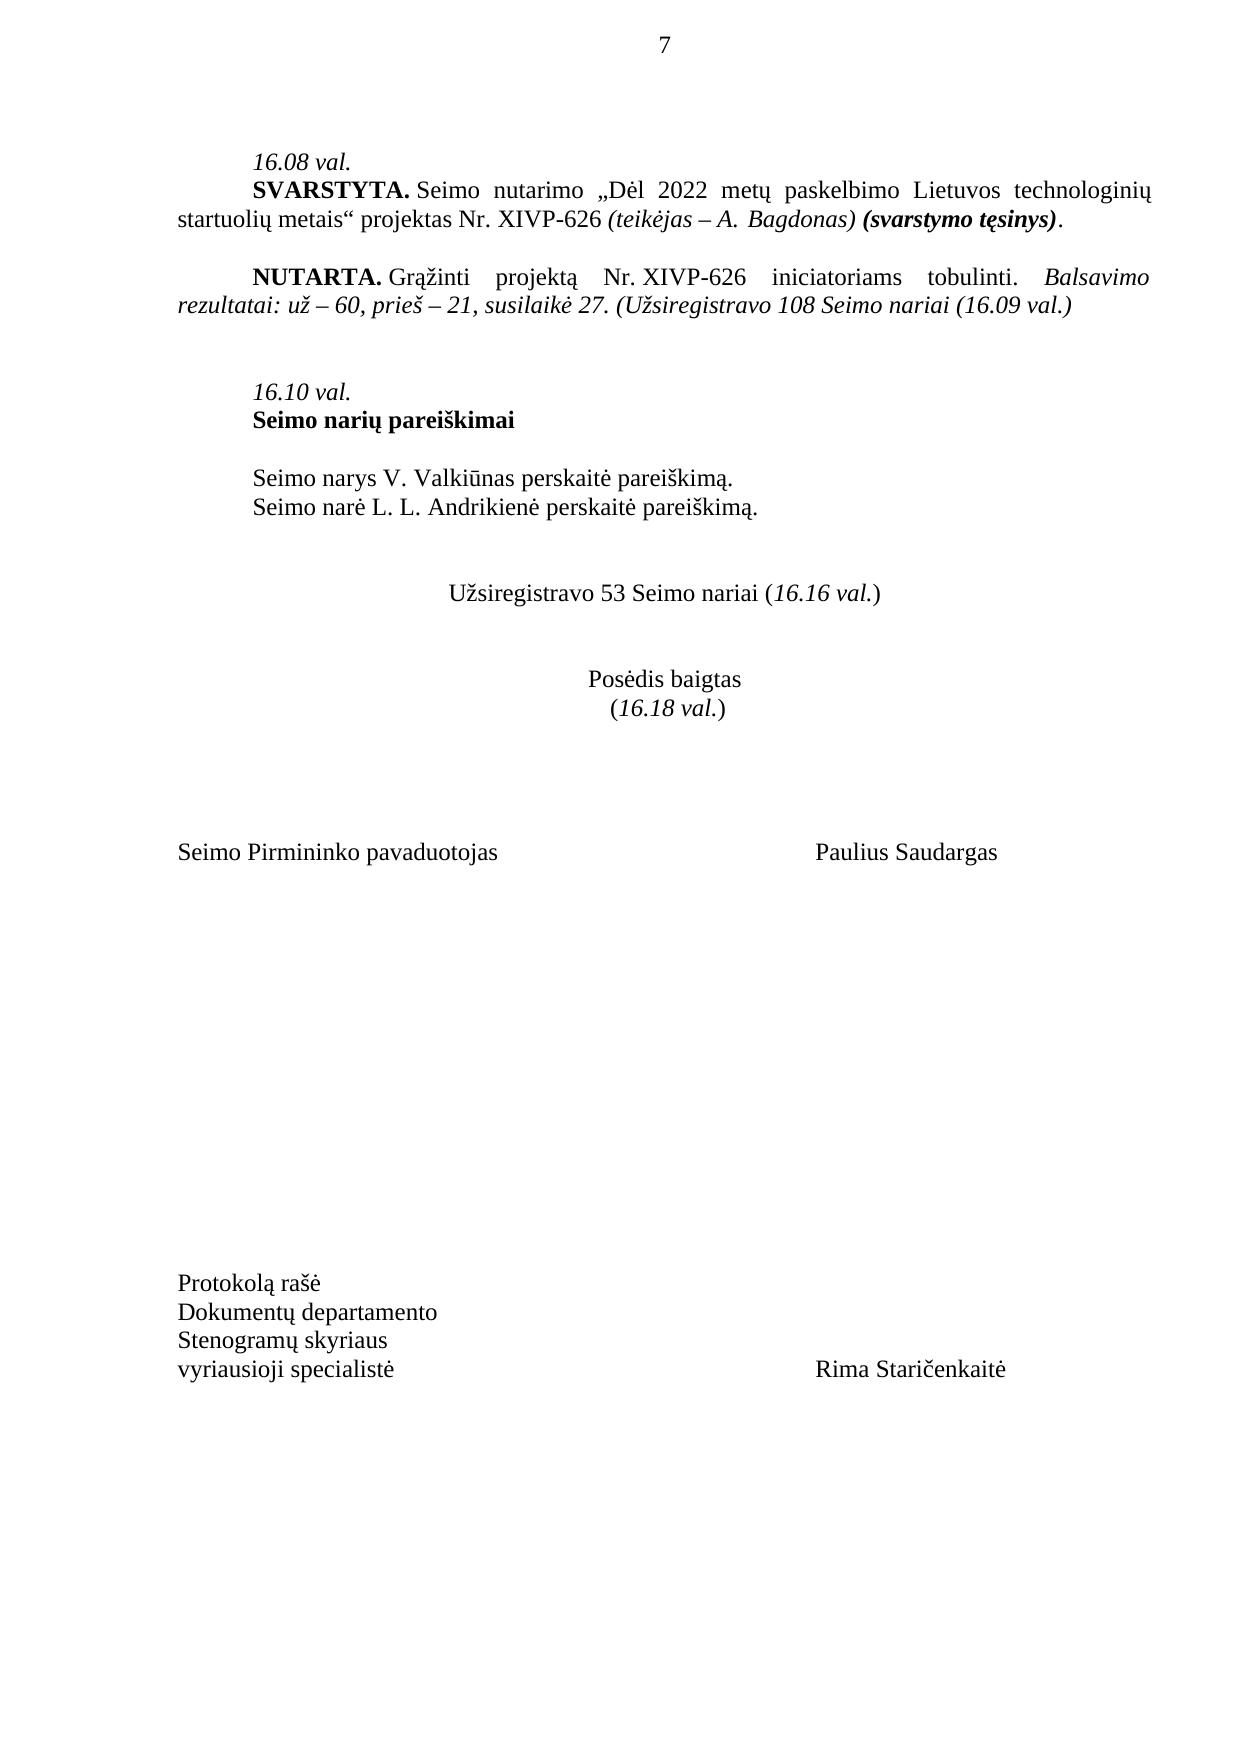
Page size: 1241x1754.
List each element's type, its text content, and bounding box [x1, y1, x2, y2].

text 16.10 val. [177, 377, 1152, 406]
text Protokolą rašė [177, 1268, 1152, 1297]
text vyriausioji specialistė Rima Staričenkaitė [177, 1354, 1152, 1383]
text Dokumentų departamento [177, 1297, 1152, 1326]
text Stenogramų skyriaus [177, 1326, 1152, 1354]
text Posėdis baigtas [177, 664, 1152, 693]
text Seimo Pirmininko pavaduotojas Paulius Saudargas [177, 837, 1152, 866]
text (16.18 val.) [177, 693, 1152, 722]
text Seimo narė L. L. Andrikienė perskaitė pareiškimą. [177, 492, 1152, 521]
text Seimo narys V. Valkiūnas perskaitė pareiškimą. [177, 463, 1152, 492]
text NUTARTA. Grąžinti projektą Nr. XIVP-626 iniciatoriams tobulinti. Balsavimo rezultatai: už – 60, prieš – 21, susilaikė 27. (Užsiregistravo 108 Seimo nariai (16.09 val.) [177, 262, 1152, 319]
text Seimo narių pareiškimai [177, 406, 1152, 434]
text 16.08 val. [177, 147, 1152, 176]
text SVARSTYTA. Seimo nutarimo „Dėl 2022 metų paskelbimo Lietuvos technologinių startuolių metais“ projektas Nr. XIVP-626 (teikėjas – A. Bagdonas) (svarstymo tęsinys). [177, 176, 1152, 233]
text Užsiregistravo 53 Seimo nariai (16.16 val.) [177, 578, 1152, 607]
